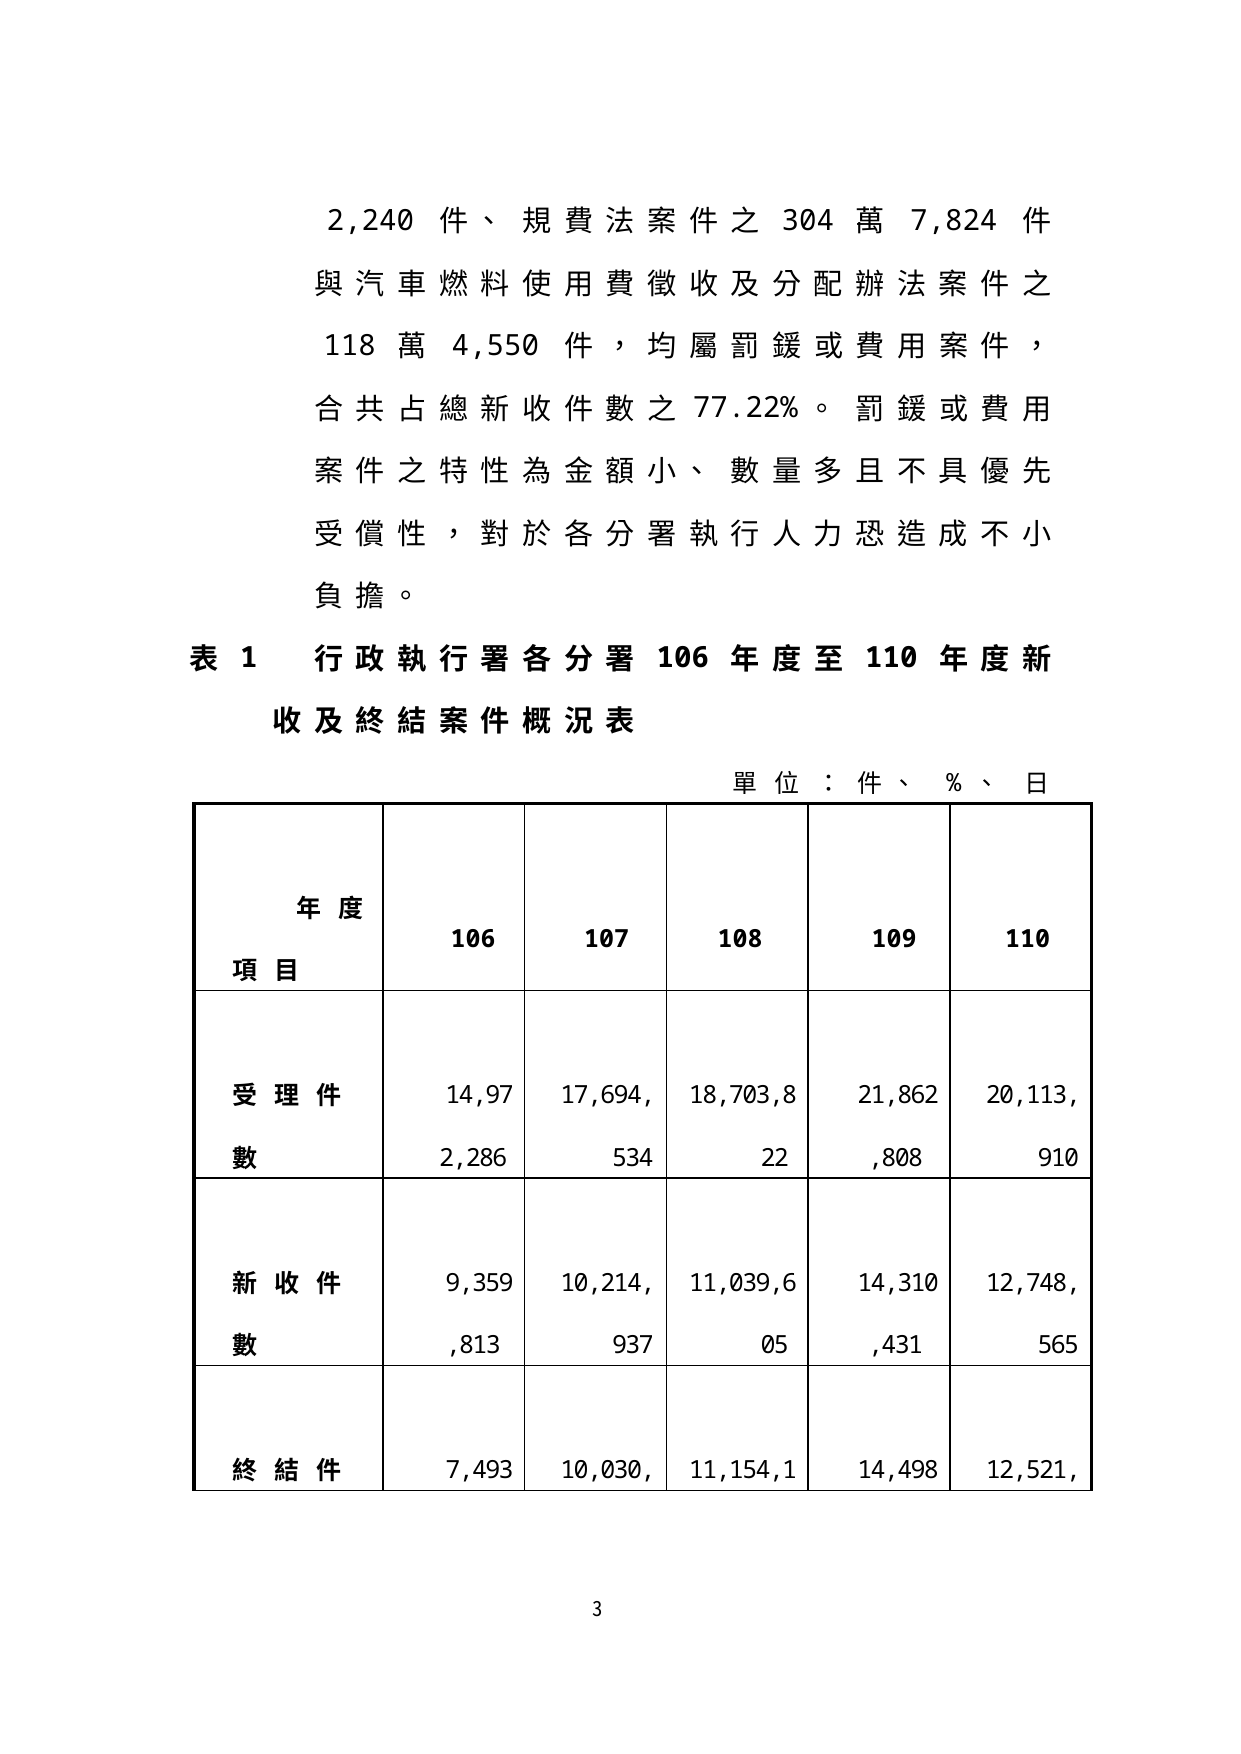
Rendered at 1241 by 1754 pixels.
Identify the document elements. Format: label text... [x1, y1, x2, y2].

table_cell 終結件 [196, 1366, 382, 1490]
text 行政執行署受理財稅、健保、罰鍰及費用等各類公法上金錢給付之行政執行案件，揆106年度至110年度行政執行署各分署案件新收情形(詳表1)，其中新收件數106年度為935萬9,813件，嗣逐年增加至109年度之1,431萬431件，110年度雖略有下降，惟仍有1,274萬8,565件；同期間終結件數增減趨勢隨新收件數起伏變化，惟年底未結件數仍居高不下，106年度至110年度均超逾730萬件。如進一步分析110年度新收案件之種類，以罰鍰案件之614萬9,341件為最大宗，占48.24%，費用案件507萬4,759件次之，占39.81%；如以案由區分，前三位依序為道路交通管理處罰條例案件之561萬2,240件、規費法案件之304萬7,824件與汽車燃料使用費徵收及分配辦法案件之118萬4,550件，均屬罰鍰或費用案件，合共占總新收件數之77.22%。罰鍰或費用案件之特性為金額小、數量多且不具優先受償性，對於各分署執行人力恐造成不小負擔。 [271, 177, 1058, 615]
table_cell 10,214,937 [525, 1179, 666, 1365]
table_cell 21,862,808 [809, 991, 949, 1177]
table_cell 18,703,822 [667, 991, 807, 1177]
table_cell 9,359,813 [384, 1179, 524, 1365]
text 表1 行政執行署各分署106年度至110年度新收及終結案件概況表 [183, 615, 1058, 740]
table_cell 11,154,1 [667, 1366, 807, 1490]
table_cell 12,521, [951, 1366, 1090, 1490]
table_header 107 [525, 805, 666, 990]
table_header 109 [809, 805, 949, 990]
table_cell 受理件數 [196, 991, 382, 1177]
table_cell 11,039,605 [667, 1179, 807, 1365]
table_cell 7,493 [384, 1366, 524, 1490]
table_header 106 [384, 805, 524, 990]
table_cell 17,694,534 [525, 991, 666, 1177]
table_cell 20,113,910 [951, 991, 1090, 1177]
table_cell 10,030, [525, 1366, 666, 1490]
text 單位：件、%、日 [183, 740, 1058, 802]
table_cell 14,498 [809, 1366, 949, 1490]
table_cell 新收件數 [196, 1179, 382, 1365]
table_cell 14,310,431 [809, 1179, 949, 1365]
table_header 110 [951, 805, 1090, 990]
table_cell 14,972,286 [384, 991, 524, 1177]
table_cell 12,748,565 [951, 1179, 1090, 1365]
table_header 年度 項目 [196, 805, 382, 990]
table_header 108 [667, 805, 807, 990]
